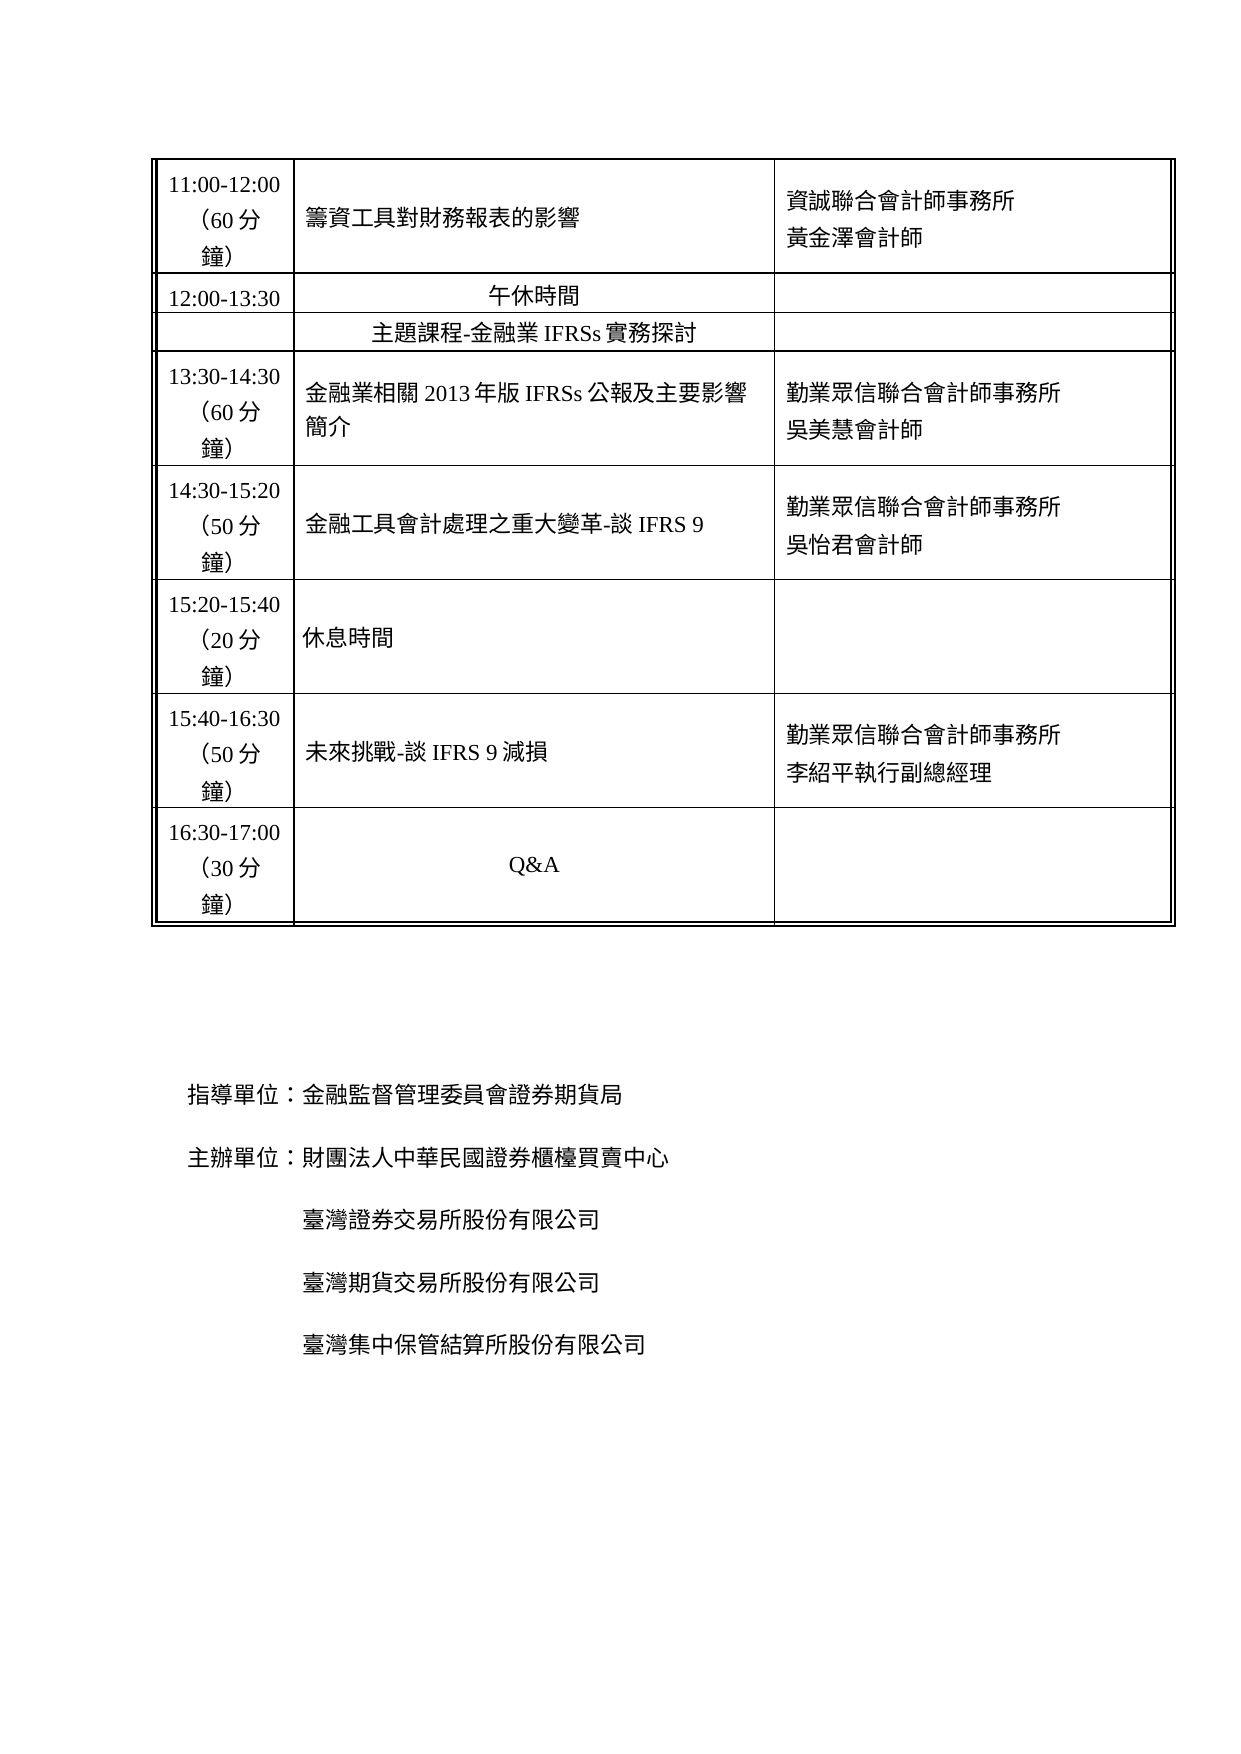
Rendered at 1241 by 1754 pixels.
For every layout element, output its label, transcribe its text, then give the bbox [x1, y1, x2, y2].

table_cell 11:00-12:00 （60分鐘） [158, 160, 293, 272]
table_cell 勤業眾信聯合會計師事務所 吳美慧會計師 [775, 352, 1170, 464]
table_cell 13:30-14:30 （60分鐘） [158, 352, 293, 464]
table_cell 勤業眾信聯合會計師事務所 吳怡君會計師 [775, 466, 1170, 578]
text 主辦單位：財團法人中華民國證券櫃檯買賣中心 [187, 1114, 1053, 1177]
table_cell 金融業相關2013年版IFRSs公報及主要影響簡介 [295, 352, 774, 464]
table_cell [775, 808, 1170, 921]
table_cell 16:30-17:00 （30分鐘） [158, 808, 293, 921]
table_cell Q&A [295, 808, 774, 921]
table_cell 籌資工具對財務報表的影響 [295, 160, 774, 272]
text 臺灣證券交易所股份有限公司 [187, 1177, 1053, 1239]
table_cell [775, 274, 1170, 311]
table_cell 勤業眾信聯合會計師事務所 李紹平執行副總經理 [775, 694, 1170, 807]
table_cell 休息時間 [295, 580, 774, 693]
table_cell 金融工具會計處理之重大變革-談IFRS 9 [295, 466, 774, 578]
text 臺灣集中保管結算所股份有限公司 [188, 1302, 1053, 1364]
table_cell 15:40-16:30 （50分鐘） [158, 694, 293, 807]
table_cell 資誠聯合會計師事務所 黃金澤會計師 [775, 160, 1170, 272]
table_cell 午休時間 [295, 274, 774, 311]
text 臺灣期貨交易所股份有限公司 [187, 1239, 1053, 1302]
text 指導單位：金融監督管理委員會證券期貨局 [188, 1052, 1053, 1114]
table_cell 12:00-13:30 [158, 274, 293, 311]
table_cell 15:20-15:40 （20分鐘） [158, 580, 293, 693]
table_cell [775, 313, 1170, 350]
table_cell 14:30-15:20 （50分鐘） [158, 466, 293, 578]
table_cell 未來挑戰-談IFRS 9減損 [295, 694, 774, 807]
table_cell [158, 313, 293, 350]
table_cell [775, 580, 1170, 693]
table_cell 主題課程-金融業IFRSs實務探討 [295, 313, 774, 350]
